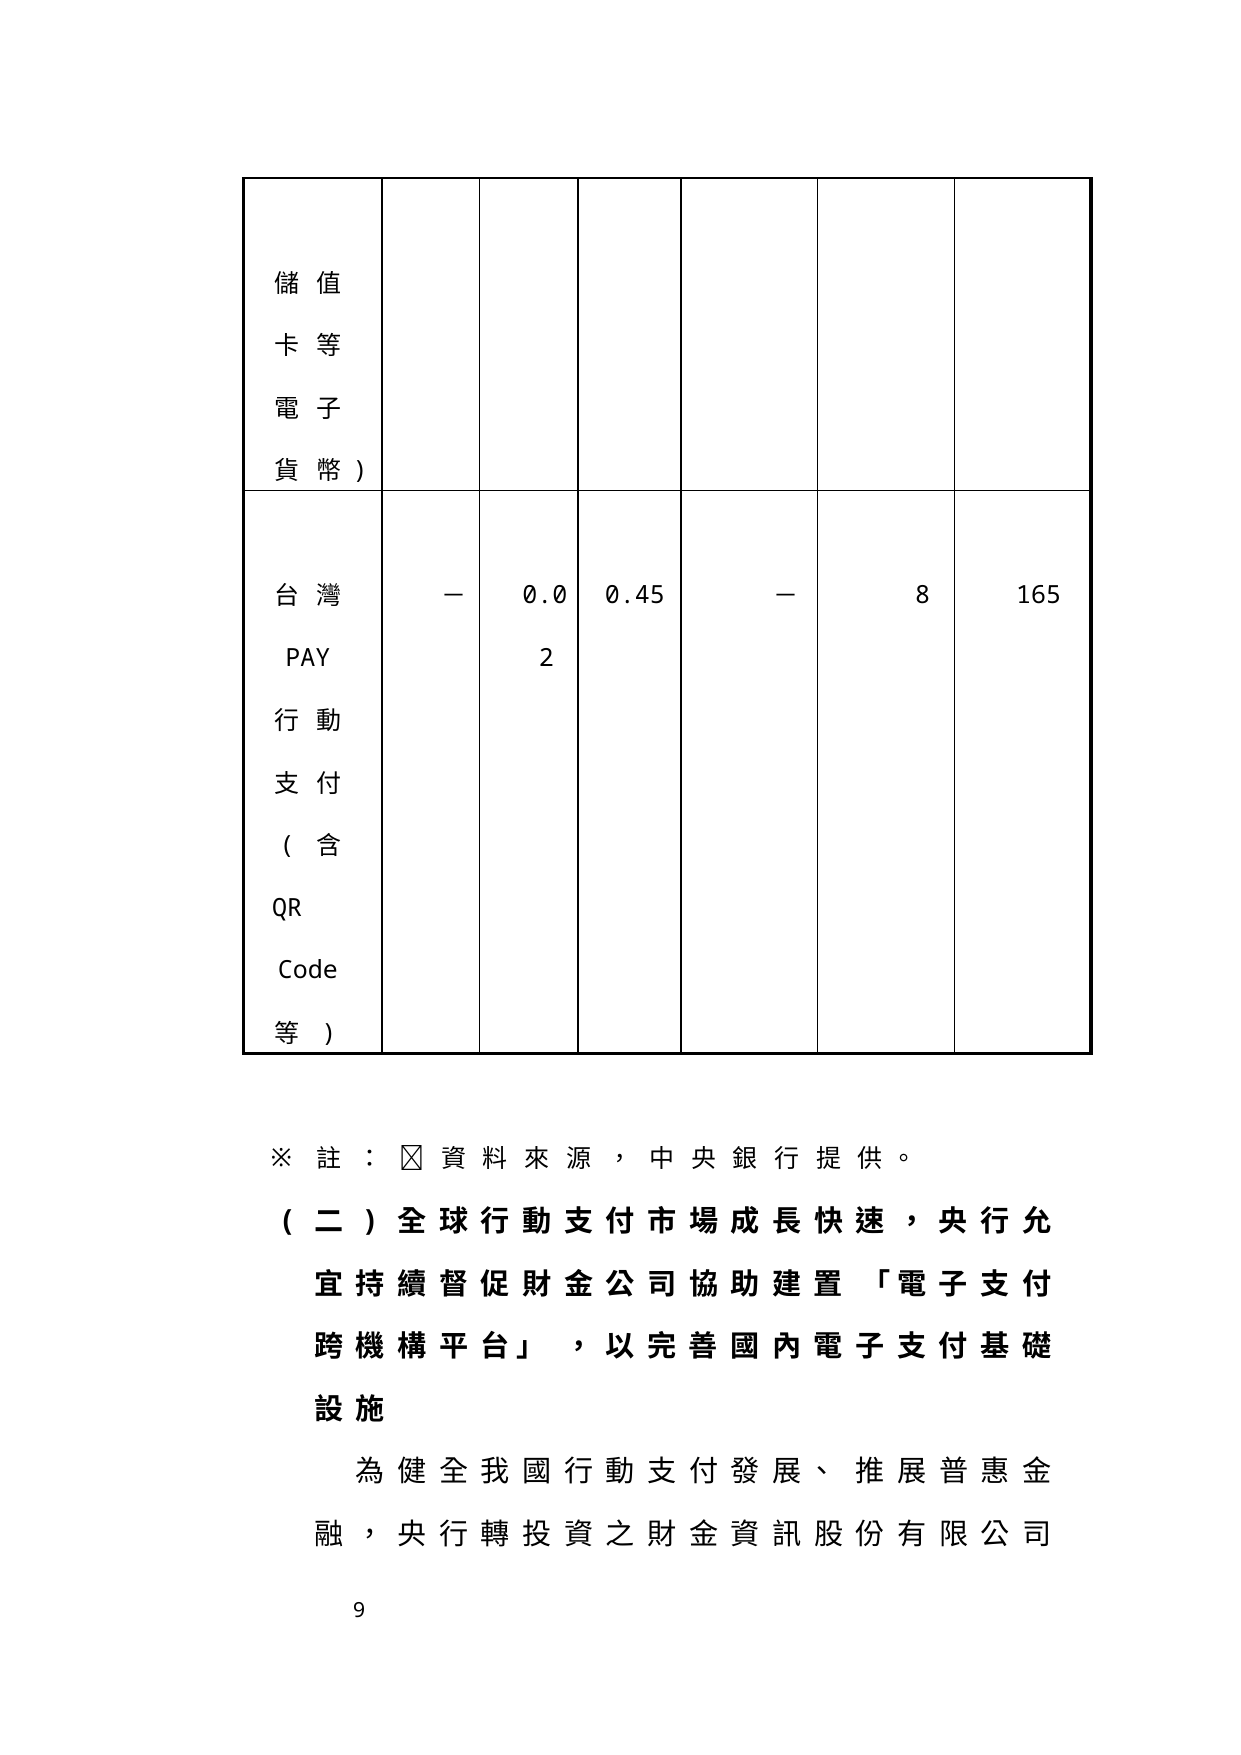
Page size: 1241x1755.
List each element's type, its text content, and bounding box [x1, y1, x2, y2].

table_cell 8 [818, 491, 954, 1052]
table_cell 0.02 [480, 491, 577, 1052]
table_cell [579, 179, 680, 490]
table_cell [955, 179, 1089, 490]
table_cell － [383, 491, 479, 1052]
text ※註：資料來源，中央銀行提供。 [212, 1115, 1058, 1177]
table_cell [818, 179, 954, 490]
table_cell － [682, 491, 817, 1052]
table_cell 台灣PAY行動支付(含QR Code等) [245, 491, 381, 1052]
table_cell 0.45 [579, 491, 680, 1052]
text 為健全我國行動支付發展、推展普惠金融，央行轉投資之財金資訊股份有限公司 [271, 1427, 1058, 1552]
table_cell 儲值卡等電子貨幣) [245, 179, 381, 490]
table_cell [383, 179, 479, 490]
text (二)全球行動支付市場成長快速，央行允宜持續督促財金公司協助建置「電子支付跨機構平台」，以完善國內電子支付基礎設施 [242, 1177, 1058, 1427]
table_cell 165 [955, 491, 1089, 1052]
table_cell [682, 179, 817, 490]
table_cell [480, 179, 577, 490]
